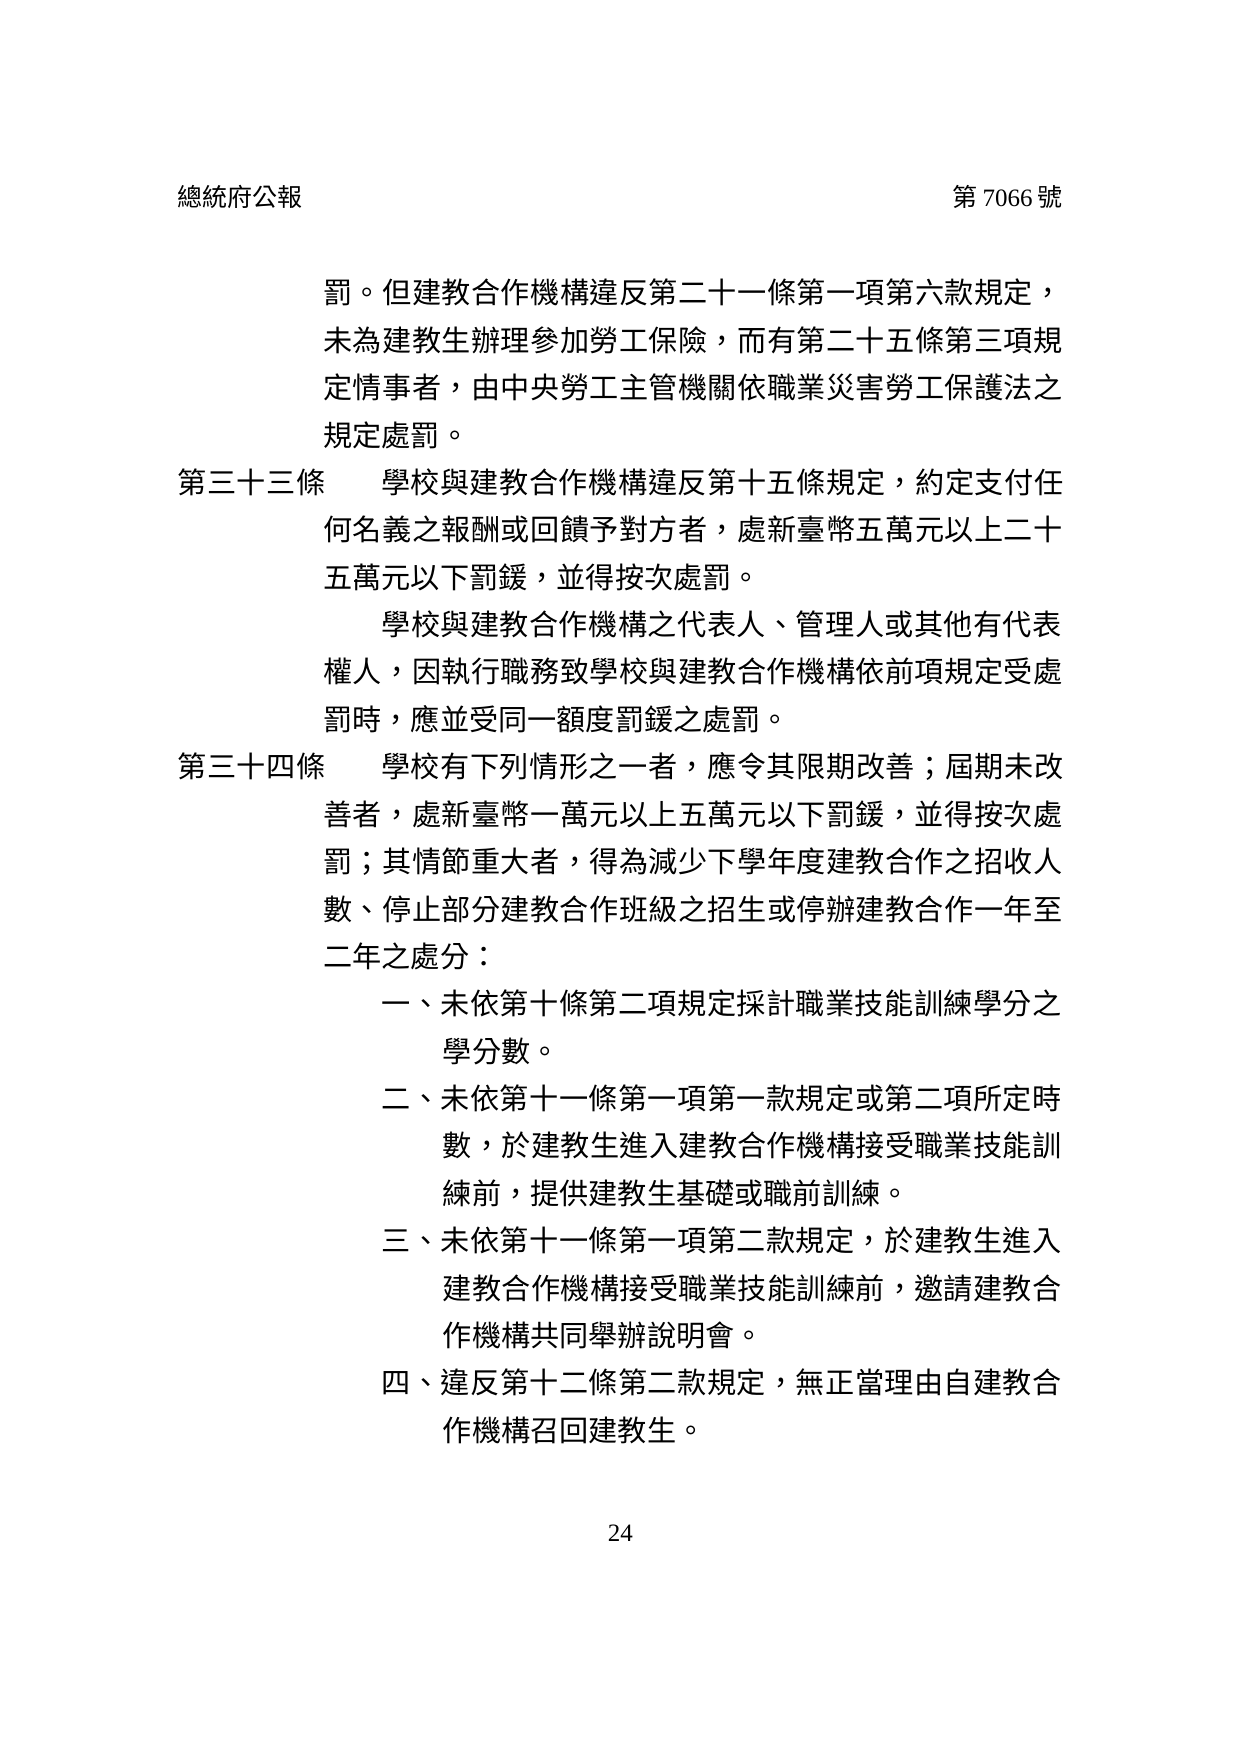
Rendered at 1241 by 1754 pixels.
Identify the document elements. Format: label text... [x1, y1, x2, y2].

text 罰。但建教合作機構違反第二十一條第一項第六款規定，未為建教生辦理參加勞工保險，而有第二十五條第三項規定情事者，由中央勞工主管機關依職業災害勞工保護法之規定處罰。 [323, 266, 1063, 455]
text 一、未依第十條第二項規定採計職業技能訓練學分之學分數。 [381, 977, 1063, 1072]
text 第三十三條 學校與建教合作機構違反第十五條規定，約定支付任何名義之報酬或回饋予對方者，處新臺幣五萬元以上二十五萬元以下罰鍰，並得按次處罰。 [177, 455, 1063, 598]
text 二、未依第十一條第一項第一款規定或第二項所定時數，於建教生進入建教合作機構接受職業技能訓練前，提供建教生基礎或職前訓練。 [381, 1072, 1063, 1214]
text 三、未依第十一條第一項第二款規定，於建教生進入建教合作機構接受職業技能訓練前，邀請建教合作機構共同舉辦說明會。 [381, 1214, 1063, 1356]
text 學校與建教合作機構之代表人、管理人或其他有代表權人，因執行職務致學校與建教合作機構依前項規定受處罰時，應並受同一額度罰鍰之處罰。 [323, 598, 1063, 740]
text 四、違反第十二條第二款規定，無正當理由自建教合作機構召回建教生。 [381, 1356, 1063, 1451]
text 第三十四條 學校有下列情形之一者，應令其限期改善；屆期未改善者，處新臺幣一萬元以上五萬元以下罰鍰，並得按次處罰；其情節重大者，得為減少下學年度建教合作之招收人數、停止部分建教合作班級之招生或停辦建教合作一年至二年之處分： [177, 740, 1063, 977]
